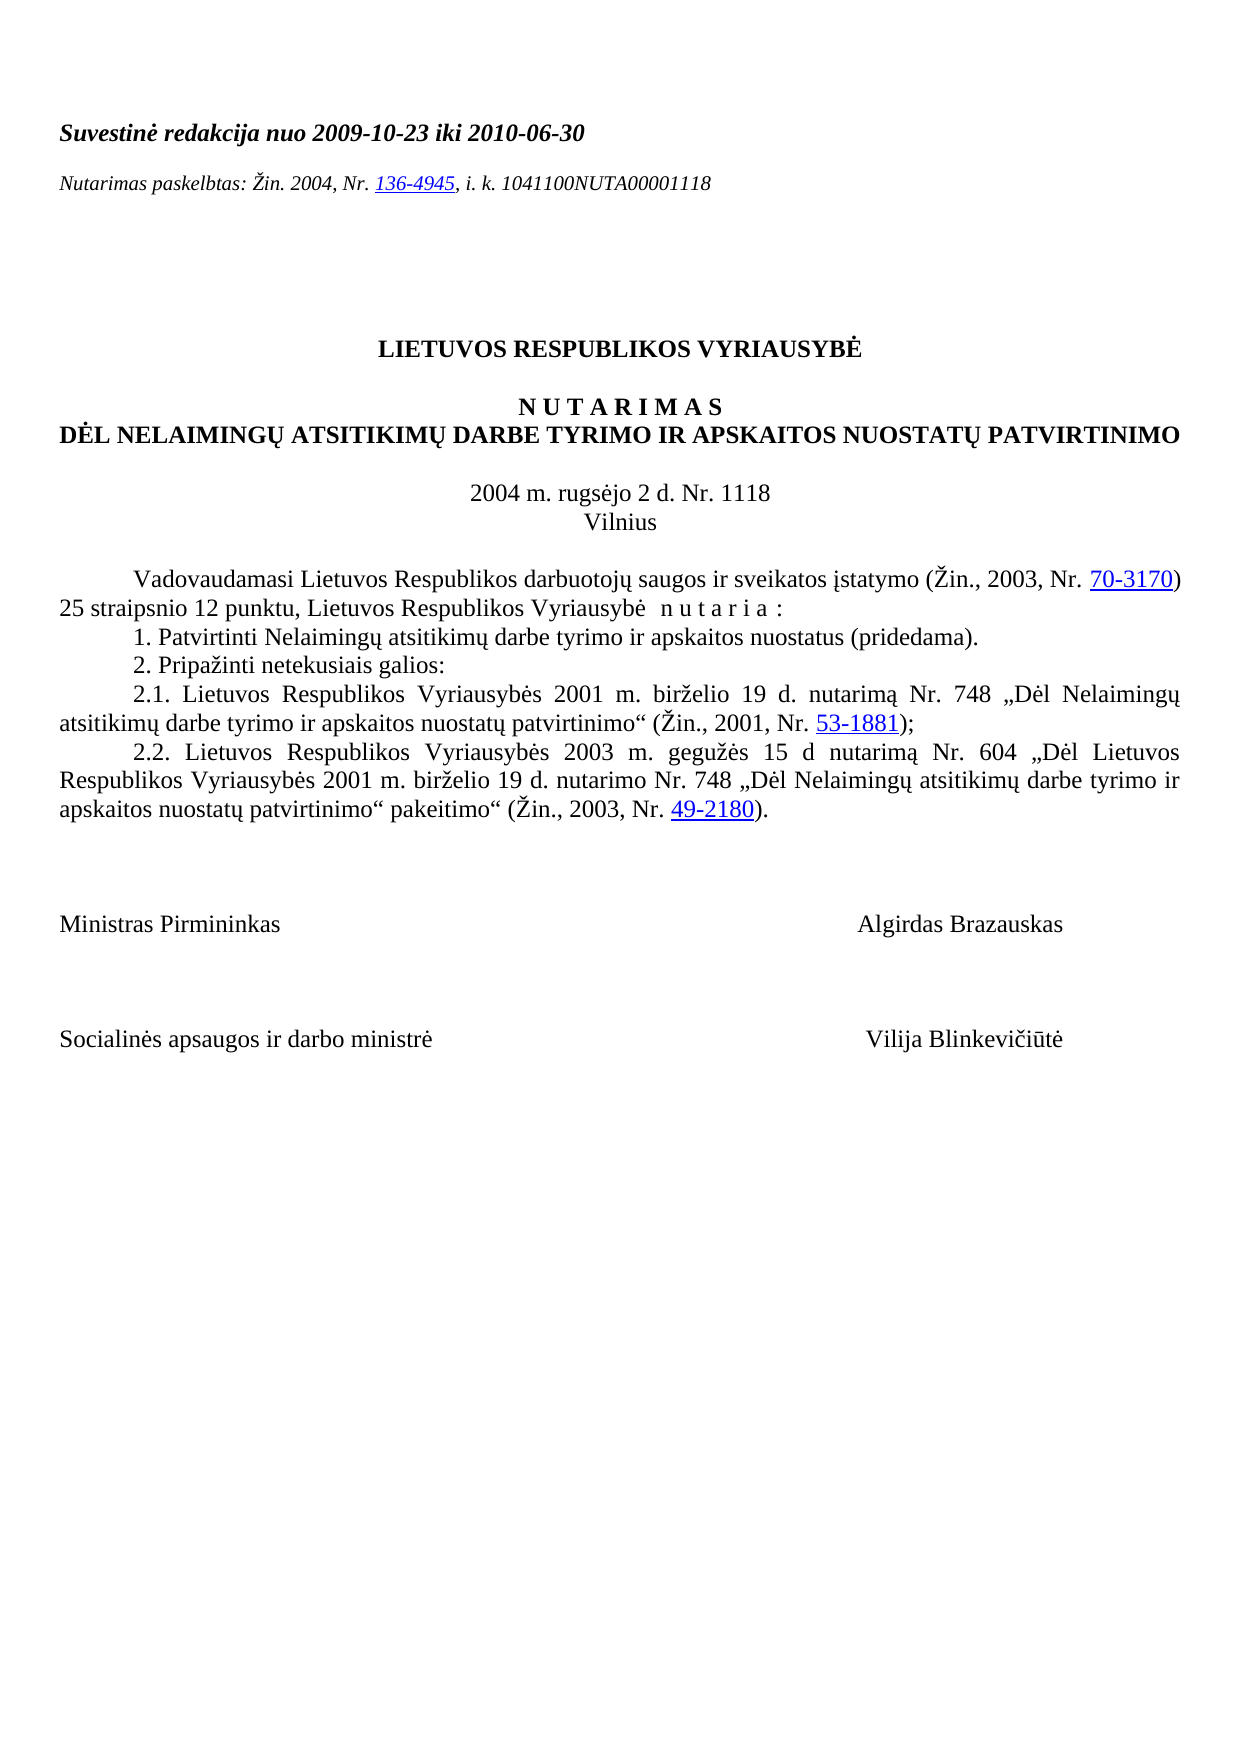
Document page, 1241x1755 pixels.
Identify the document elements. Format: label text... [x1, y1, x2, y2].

text 2.1. Lietuvos Respublikos Vyriausybės 2001 m. birželio 19 d. nutarimą Nr. 748 „Dėl Nelaimingų atsitikimų darbe tyrimo ir apskaitos nuostatų patvirtinimo“ (Žin., 2001, Nr. 53-1881); [59, 679, 1181, 737]
text 1. Patvirtinti Nelaimingų atsitikimų darbe tyrimo ir apskaitos nuostatus (pridedama). [59, 622, 1181, 650]
text N U T A R I M A S [59, 392, 1181, 420]
text Vilnius [59, 507, 1181, 535]
text Vadovaudamasi Lietuvos Respublikos darbuotojų saugos ir sveikatos įstatymo (Žin., 2003, Nr. 70-3170) 25 straipsnio 12 punktu, Lietuvos Respublikos Vyriausybė nutaria: [59, 564, 1181, 622]
text Nutarimas paskelbtas: Žin. 2004, Nr. 136-4945, i. k. 1041100NUTA00001118 [59, 171, 1181, 195]
text LIETUVOS RESPUBLIKOS VYRIAUSYBĖ [59, 334, 1181, 363]
text Suvestinė redakcija nuo 2009-10-23 iki 2010-06-30 [59, 118, 1181, 147]
text Socialinės apsaugos ir darbo ministrė Vilija Blinkevičiūtė [59, 1024, 1181, 1053]
text 2004 m. rugsėjo 2 d. Nr. 1118 [59, 478, 1181, 507]
text Ministras Pirmininkas Algirdas Brazauskas [59, 909, 1181, 938]
text 2. Pripažinti netekusiais galios: [59, 650, 1181, 679]
text DĖL NELAIMINGŲ ATSITIKIMŲ DARBE TYRIMO IR APSKAITOS NUOSTATŲ PATVIRTINIMO [59, 420, 1181, 449]
text 2.2. Lietuvos Respublikos Vyriausybės 2003 m. gegužės 15 d nutarimą Nr. 604 „Dėl Lietuvos Respublikos Vyriausybės 2001 m. birželio 19 d. nutarimo Nr. 748 „Dėl Nelaimingų atsitikimų darbe tyrimo ir apskaitos nuostatų patvirtinimo“ pakeitimo“ (Žin., 2003, Nr. 49-2180). [59, 737, 1181, 823]
